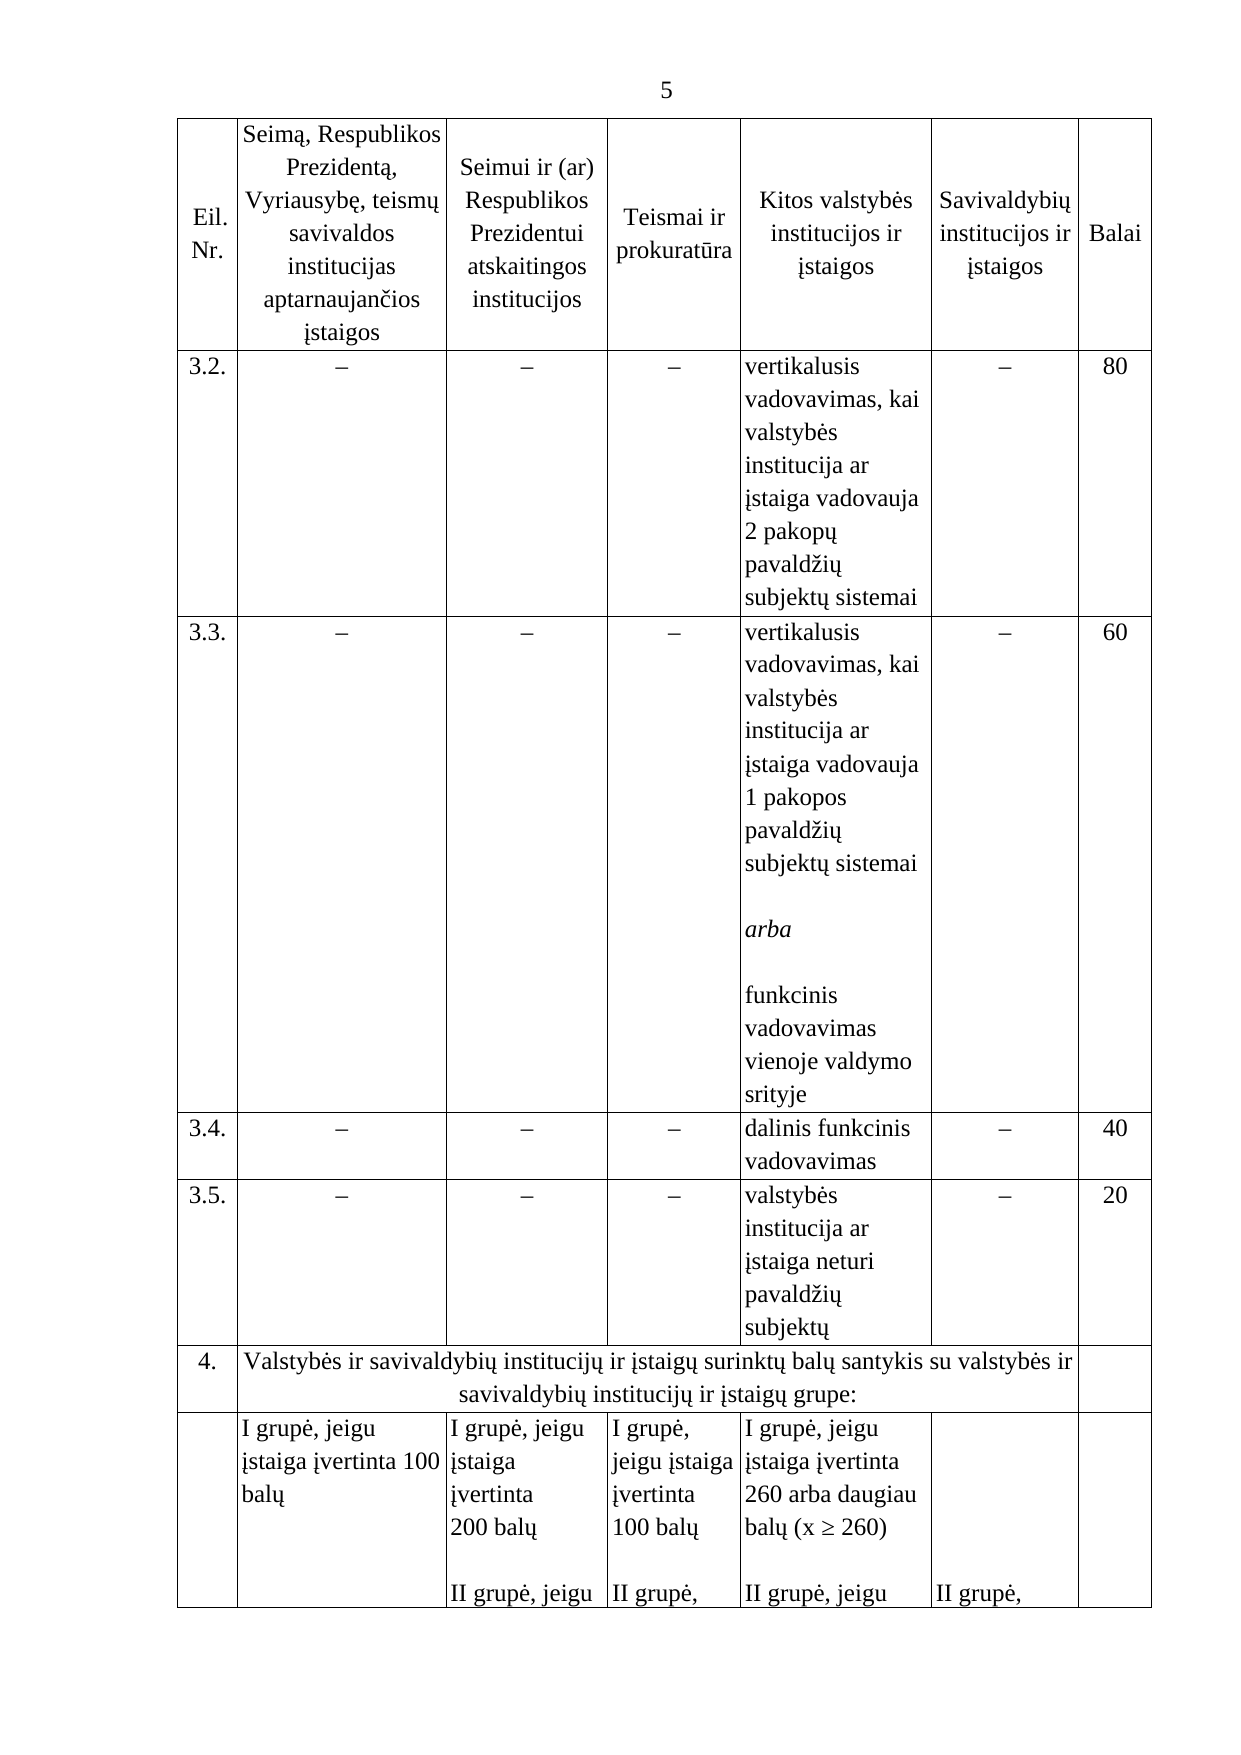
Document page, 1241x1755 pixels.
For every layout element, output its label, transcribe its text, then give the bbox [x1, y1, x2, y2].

table_cell [178, 1413, 237, 1607]
table_cell – [238, 351, 446, 616]
table_cell – [447, 1180, 607, 1345]
table_cell – [932, 1180, 1078, 1345]
table_cell vertikalusis vadovavimas, kai valstybės institucija ar įstaiga vadovauja 1 pakopos pavaldžių subjektų sistemai arba funkcinis vadovavimas vienoje valdymo srityje [741, 617, 931, 1112]
table_cell 4. [178, 1346, 237, 1412]
table_header Teismai ir prokuratūra [608, 119, 740, 350]
table_cell 80 [1079, 351, 1151, 616]
table_cell dalinis funkcinis vadovavimas [741, 1113, 931, 1179]
table_cell I grupė, jeigu įstaiga įvertinta 100 balų II grupė, [608, 1413, 740, 1607]
table_cell – [238, 1180, 446, 1345]
table_header Balai [1079, 119, 1151, 350]
table_cell [1079, 1413, 1151, 1607]
table_cell 3.4. [178, 1113, 237, 1179]
table_cell I grupė, jeigu įstaiga įvertinta 200 balų II grupė, jeigu [447, 1413, 607, 1607]
table_header Savivaldybių institucijos ir įstaigos [932, 119, 1078, 350]
table_cell – [238, 1113, 446, 1179]
table_cell – [608, 351, 740, 616]
table_cell II grupė, [932, 1413, 1078, 1607]
table_cell 3.2. [178, 351, 237, 616]
table_cell valstybės institucija ar įstaiga neturi pavaldžių subjektų [741, 1180, 931, 1345]
table_header Seimą, Respublikos Prezidentą, Vyriausybę, teismų savivaldos institucijas aptarnaujančios įstaigos [238, 119, 446, 350]
table_header Seimui ir (ar) Respublikos Prezidentui atskaitingos institucijos [447, 119, 607, 350]
table_cell I grupė, jeigu įstaiga įvertinta 260 arba daugiau balų (x ≥ 260) II grupė, jeigu [741, 1413, 931, 1607]
table_cell [1079, 1346, 1151, 1412]
table_cell – [608, 1113, 740, 1179]
table_cell 40 [1079, 1113, 1151, 1179]
table_cell – [932, 617, 1078, 1112]
table_cell – [608, 1180, 740, 1345]
table_cell vertikalusis vadovavimas, kai valstybės institucija ar įstaiga vadovauja 2 pakopų pavaldžių subjektų sistemai [741, 351, 931, 616]
table_cell 60 [1079, 617, 1151, 1112]
table_cell – [932, 1113, 1078, 1179]
table_cell – [447, 1113, 607, 1179]
table_header Eil. Nr. [178, 119, 237, 350]
table_cell – [447, 617, 607, 1112]
table_cell – [608, 617, 740, 1112]
table_cell I grupė, jeigu įstaiga įvertinta 100 balų [238, 1413, 446, 1607]
table_cell 3.5. [178, 1180, 237, 1345]
table_cell 3.3. [178, 617, 237, 1112]
table_cell 20 [1079, 1180, 1151, 1345]
table_cell – [932, 351, 1078, 616]
table_cell – [447, 351, 607, 616]
table_cell Valstybės ir savivaldybių institucijų ir įstaigų surinktų balų santykis su valstybės ir savivaldybių institucijų ir įstaigų grupe: [238, 1346, 1078, 1412]
table_header Kitos valstybės institucijos ir įstaigos [741, 119, 931, 350]
table_cell – [238, 617, 446, 1112]
